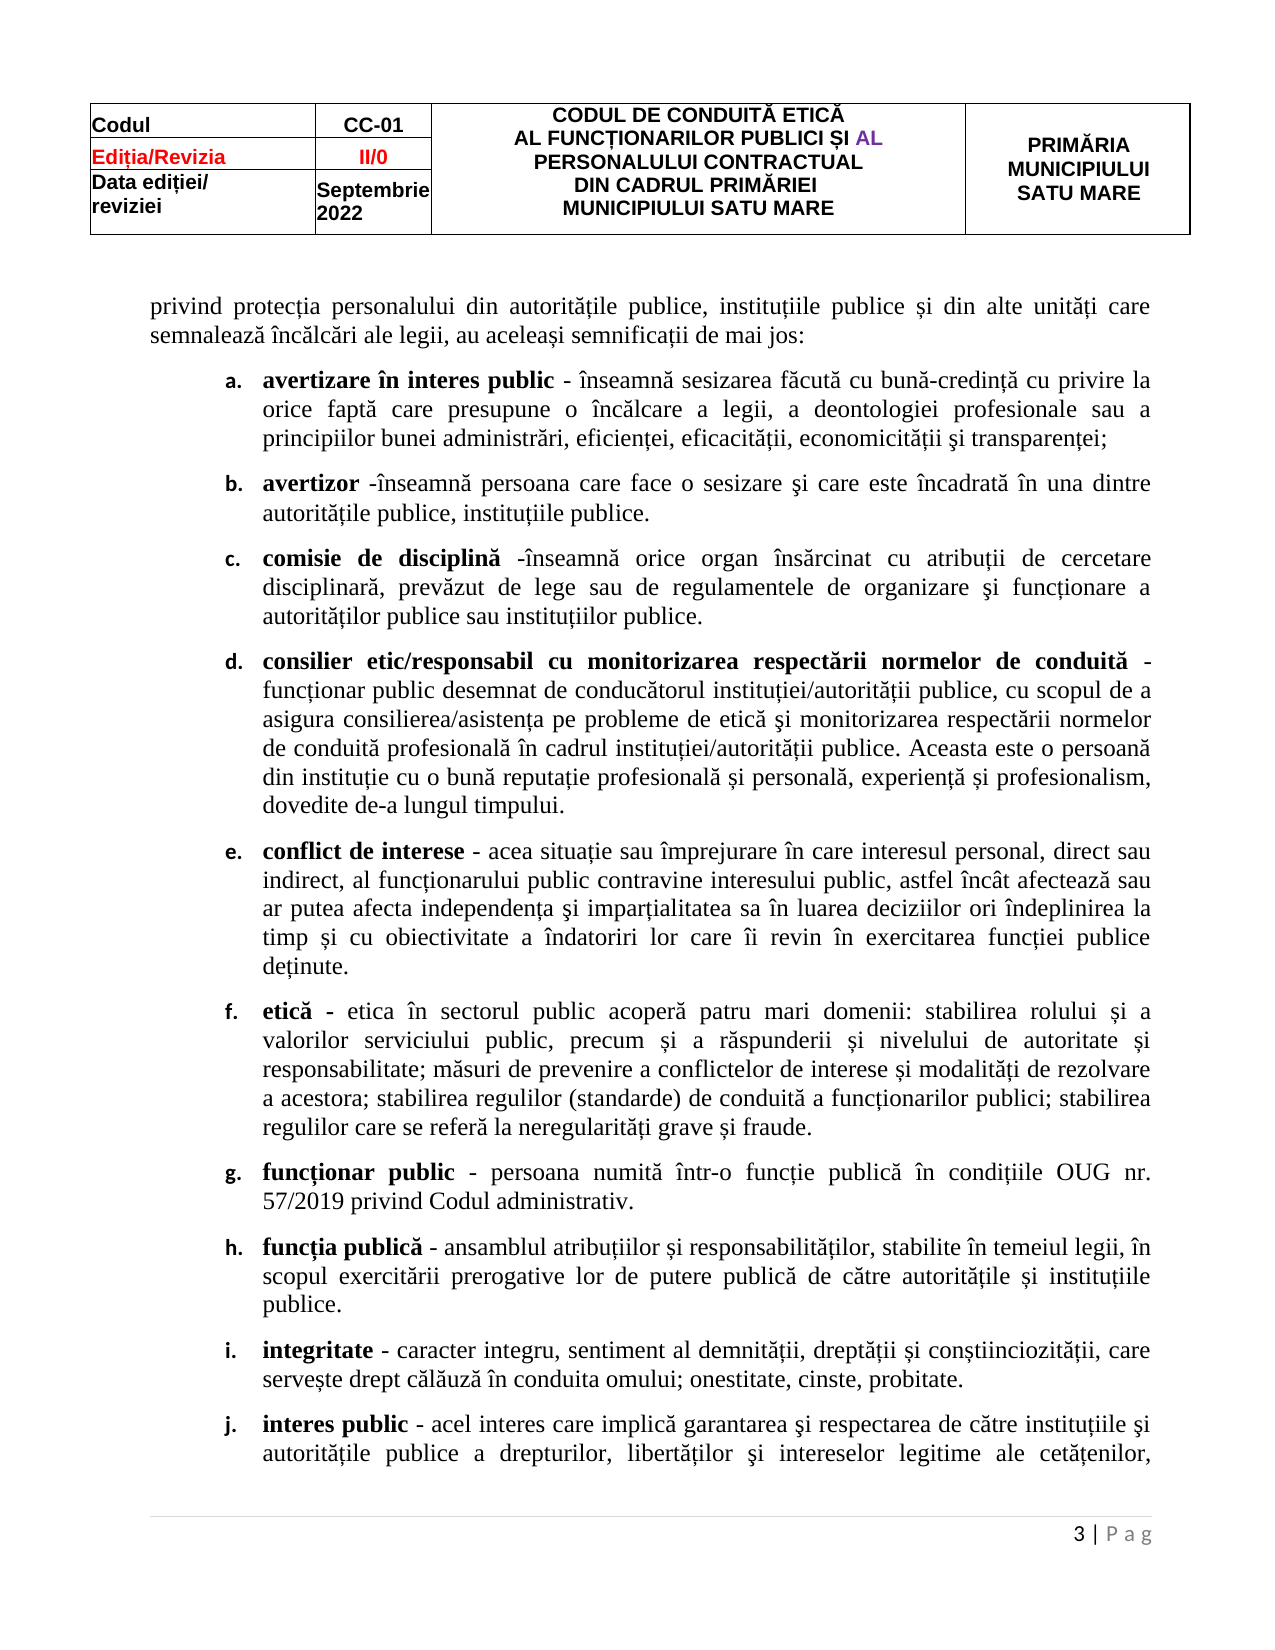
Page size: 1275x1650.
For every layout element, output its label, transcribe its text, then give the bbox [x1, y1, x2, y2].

list interes public - acel interes care implică garantarea şi respectarea de către instituțiile şi autoritățile publice a drepturilor, libertăților şi intereselor legitime ale cetățenilor, [225, 1409, 1152, 1467]
list avertizare în interes public - înseamnă sesizarea făcută cu bună-credință cu privire la orice faptă care presupune o încălcare a legii, a deontologiei profesionale sau a principiilor bunei administrări, eficienței, eficacității, economicității şi transparenței; [225, 365, 1152, 452]
list funcționar public - persoana numită într-o funcție publică în condițiile OUG nr. 57/2019 privind Codul administrativ. [225, 1157, 1152, 1215]
list avertizor -înseamnă persoana care face o sesizare şi care este încadrată în una dintre autoritățile publice, instituțiile publice. [225, 468, 1152, 526]
list etică - etica în sectorul public acoperă patru mari domenii: stabilirea rolului și a valorilor serviciului public, precum și a răspunderii și nivelului de autoritate și responsabilitate; măsuri de prevenire a conflictelor de interese și modalități de rezolvare a acestora; stabilirea regulilor (standarde) de conduită a funcționarilor publici; stabilirea regulilor care se referă la neregularități grave și fraude. [225, 996, 1152, 1141]
list funcția publică - ansamblul atribuțiilor și responsabilităților, stabilite în temeiul legii, în scopul exercitării prerogative lor de putere publică de către autoritățile și instituțiile publice. [225, 1232, 1152, 1318]
list consilier etic/responsabil cu monitorizarea respectării normelor de conduită - funcționar public desemnat de conducătorul instituției/autorității publice, cu scopul de a asigura consilierea/asistența pe probleme de etică şi monitorizarea respectării normelor de conduită profesională în cadrul instituției/autorității publice. Aceasta este o persoană din instituție cu o bună reputație profesională și personală, experiență și profesionalism, dovedite de-a lungul timpului. [225, 646, 1152, 819]
list integritate - caracter integru, sentiment al demnității, dreptății și conștiinciozității, care servește drept călăuză în conduita omului; onestitate, cinste, probitate. [225, 1335, 1152, 1393]
text privind protecția personalului din autoritățile publice, instituțiile publice și din alte unități care semnalează încălcări ale legii, au aceleași semnificații de mai jos: [150, 291, 1152, 349]
list conflict de interese - acea situație sau împrejurare în care interesul personal, direct sau indirect, al funcționarului public contravine interesului public, astfel încât afectează sau ar putea afecta independența şi imparțialitatea sa în luarea deciziilor ori îndeplinirea la timp și cu obiectivitate a îndatoriri lor care îi revin în exercitarea funcției publice deținute. [225, 836, 1152, 980]
list comisie de disciplină -înseamnă orice organ însărcinat cu atribuții de cercetare disciplinară, prevăzut de lege sau de regulamentele de organizare şi funcționare a autorităților publice sau instituțiilor publice. [225, 543, 1152, 629]
